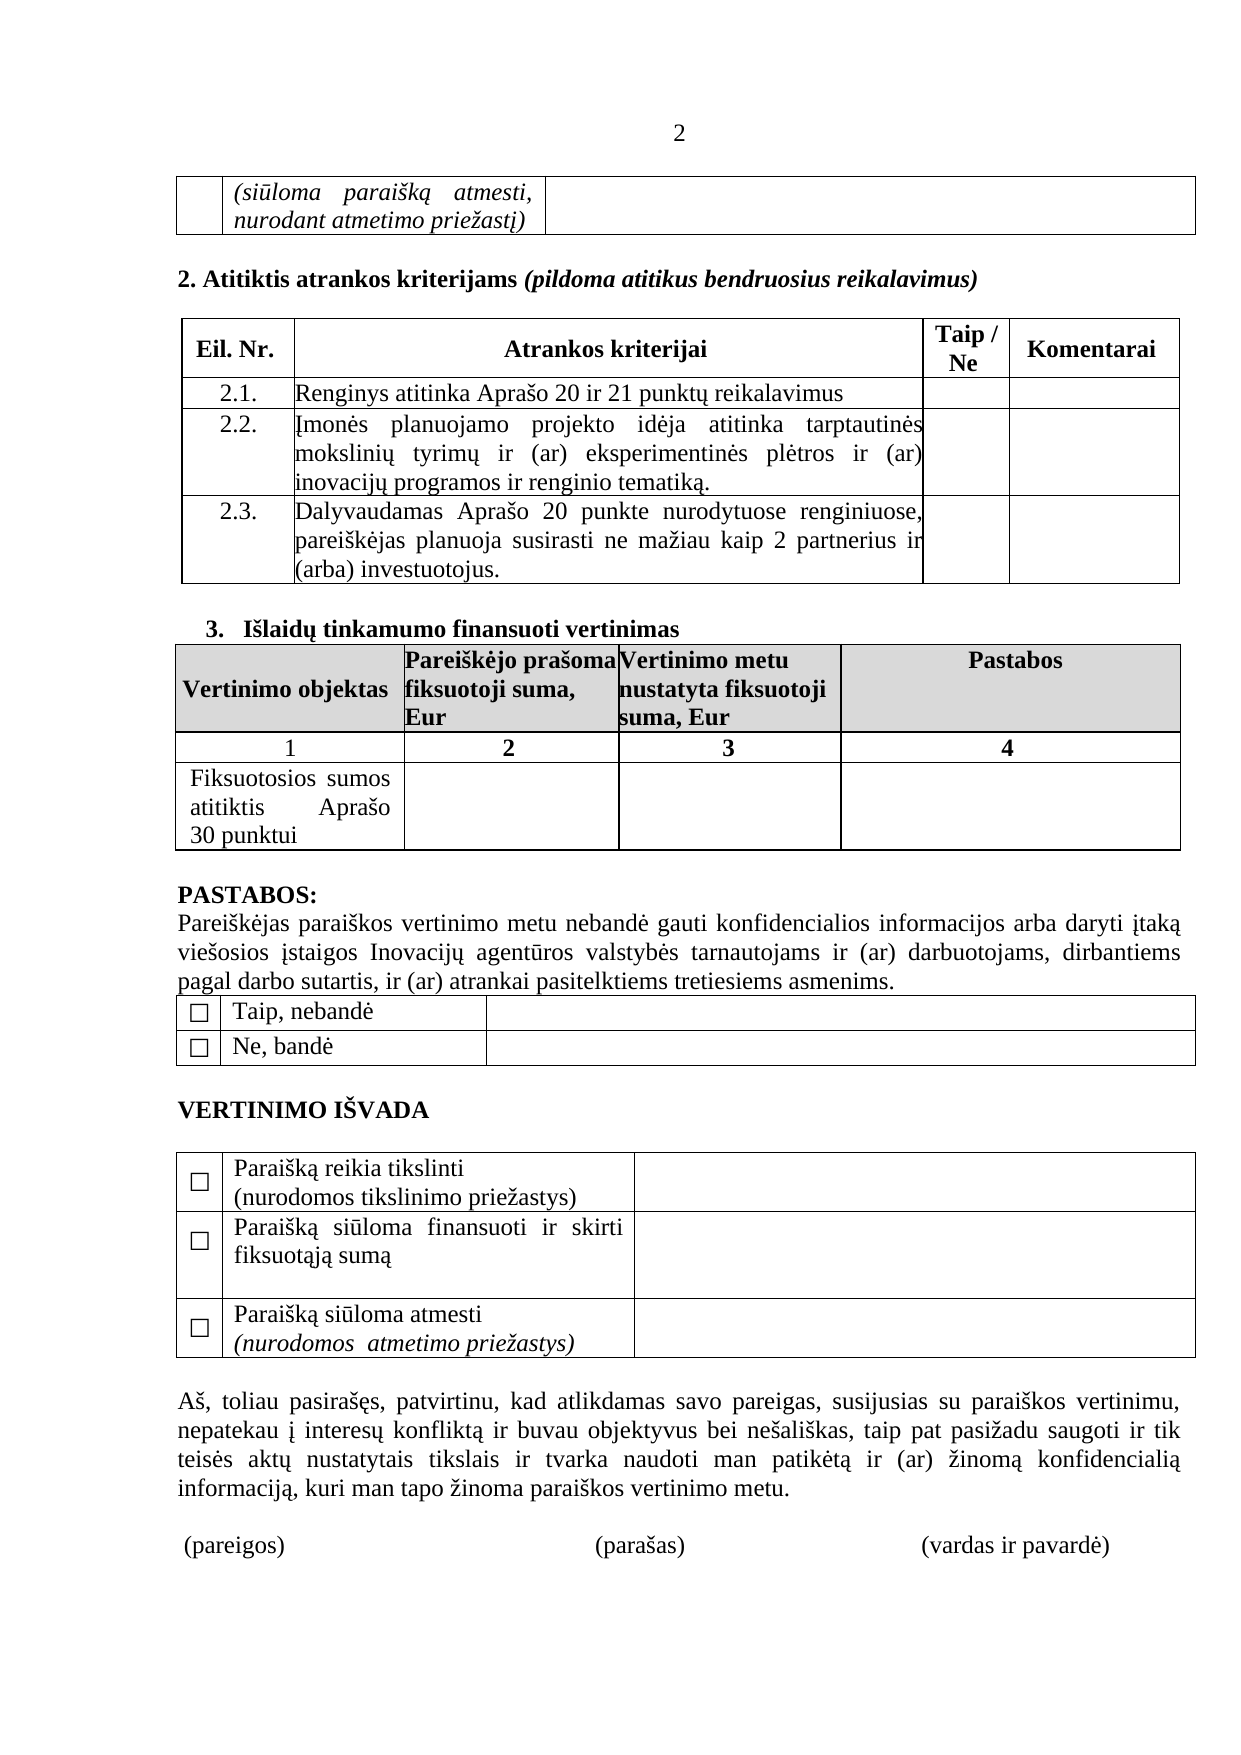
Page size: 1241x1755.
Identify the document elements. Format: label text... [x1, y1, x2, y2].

table_cell [546, 177, 1195, 234]
table_header Pastabos [842, 645, 1180, 731]
table_cell ☐ [177, 1031, 220, 1065]
table_cell [405, 763, 618, 849]
table_header Vertinimo metu nustatyta fiksuotoji suma, Eur [620, 645, 840, 731]
table_cell [635, 1212, 1195, 1298]
table_header Taip / Ne [924, 319, 1009, 377]
text 2. Atitiktis atrankos kriterijams (pildoma atitikus bendruosius reikalavimus) [177, 264, 1181, 293]
text (pareigos) (parašas) (vardas ir pavardė) [177, 1530, 1181, 1559]
table_header Komentarai [1010, 319, 1179, 377]
text Pareiškėjas paraiškos vertinimo metu nebandė gauti konfidencialios informacijos arba daryti įtaką viešosios įstaigos Inovacijų agentūros valstybės tarnautojams ir (ar) darbuotojams, dirbantiems pagal darbo sutartis, ir (ar) atrankai pasitelktiems tretiesiems asmenims. [177, 908, 1181, 995]
table_cell Dalyvaudamas Aprašo 20 punkte nurodytuose renginiuose, pareiškėjas planuoja susirasti ne mažiau kaip 2 partnerius ir (arba) investuotojus. [295, 496, 922, 583]
table_cell [842, 763, 1180, 849]
table_cell Įmonės planuojamo projekto idėja atitinka tarptautinės mokslinių tyrimų ir (ar) eksperimentinės plėtros ir (ar) inovacijų programos ir renginio tematiką. [295, 409, 922, 495]
table_cell 3 [620, 733, 840, 762]
table_cell [924, 496, 1009, 583]
table_header Vertinimo objektas [176, 645, 404, 731]
table_cell 1 [176, 733, 404, 762]
table_cell 4 [842, 733, 1180, 762]
table_cell Fiksuotosios sumos atitiktis Aprašo 30 punktui [176, 763, 404, 849]
table_cell 2.3. [183, 496, 294, 583]
table_cell [924, 378, 1009, 408]
table_cell [1010, 496, 1179, 583]
table_cell [487, 1031, 1195, 1065]
table_cell Ne, bandė [221, 1031, 486, 1065]
table_header Atrankos kriterijai [295, 319, 922, 377]
table_cell Paraišką siūloma finansuoti ir skirti fiksuotąją sumą [223, 1212, 634, 1298]
table_header ☐ [177, 996, 220, 1030]
table_header Taip, nebandė [221, 996, 486, 1030]
table_cell 2.1. [183, 378, 294, 408]
text VERTINIMO IŠVADA [177, 1095, 1181, 1123]
text PASTABOS: [177, 880, 1181, 908]
table_header ☐ [177, 1153, 222, 1211]
text 3. Išlaidų tinkamumo finansuoti vertinimas [205, 613, 1181, 643]
table_cell [635, 1299, 1195, 1357]
table_cell ☐ [177, 1299, 222, 1357]
table_cell Paraišką siūloma atmesti (nurodomos atmetimo priežastys) [223, 1299, 634, 1357]
table_cell [924, 409, 1009, 495]
table_header Paraišką reikia tikslinti (nurodomos tikslinimo priežastys) [223, 1153, 634, 1211]
table_header [635, 1153, 1195, 1211]
table_cell [1010, 409, 1179, 495]
table_header [487, 996, 1195, 1030]
table_cell [620, 763, 840, 849]
table_header Eil. Nr. [183, 319, 294, 377]
table_cell 2 [405, 733, 618, 762]
table_header Pareiškėjo prašoma fiksuotoji suma, Eur [405, 645, 618, 731]
table_cell [177, 177, 222, 234]
table_cell ☐ [177, 1212, 222, 1298]
table_cell (siūloma paraišką atmesti, nurodant atmetimo priežastį) [223, 177, 545, 234]
table_cell [1010, 378, 1179, 408]
table_cell 2.2. [183, 409, 294, 495]
text Aš, toliau pasirašęs, patvirtinu, kad atlikdamas savo pareigas, susijusias su paraiškos vertinimu, nepatekau į interesų konfliktą ir buvau objektyvus bei nešališkas, taip pat pasižadu saugoti ir tik teisės aktų nustatytais tikslais ir tvarka naudoti man patikėtą ir (ar) žinomą konfidencialią informaciją, kuri man tapo žinoma paraiškos vertinimo metu. [177, 1386, 1181, 1501]
table_cell Renginys atitinka Aprašo 20 ir 21 punktų reikalavimus [295, 378, 922, 408]
